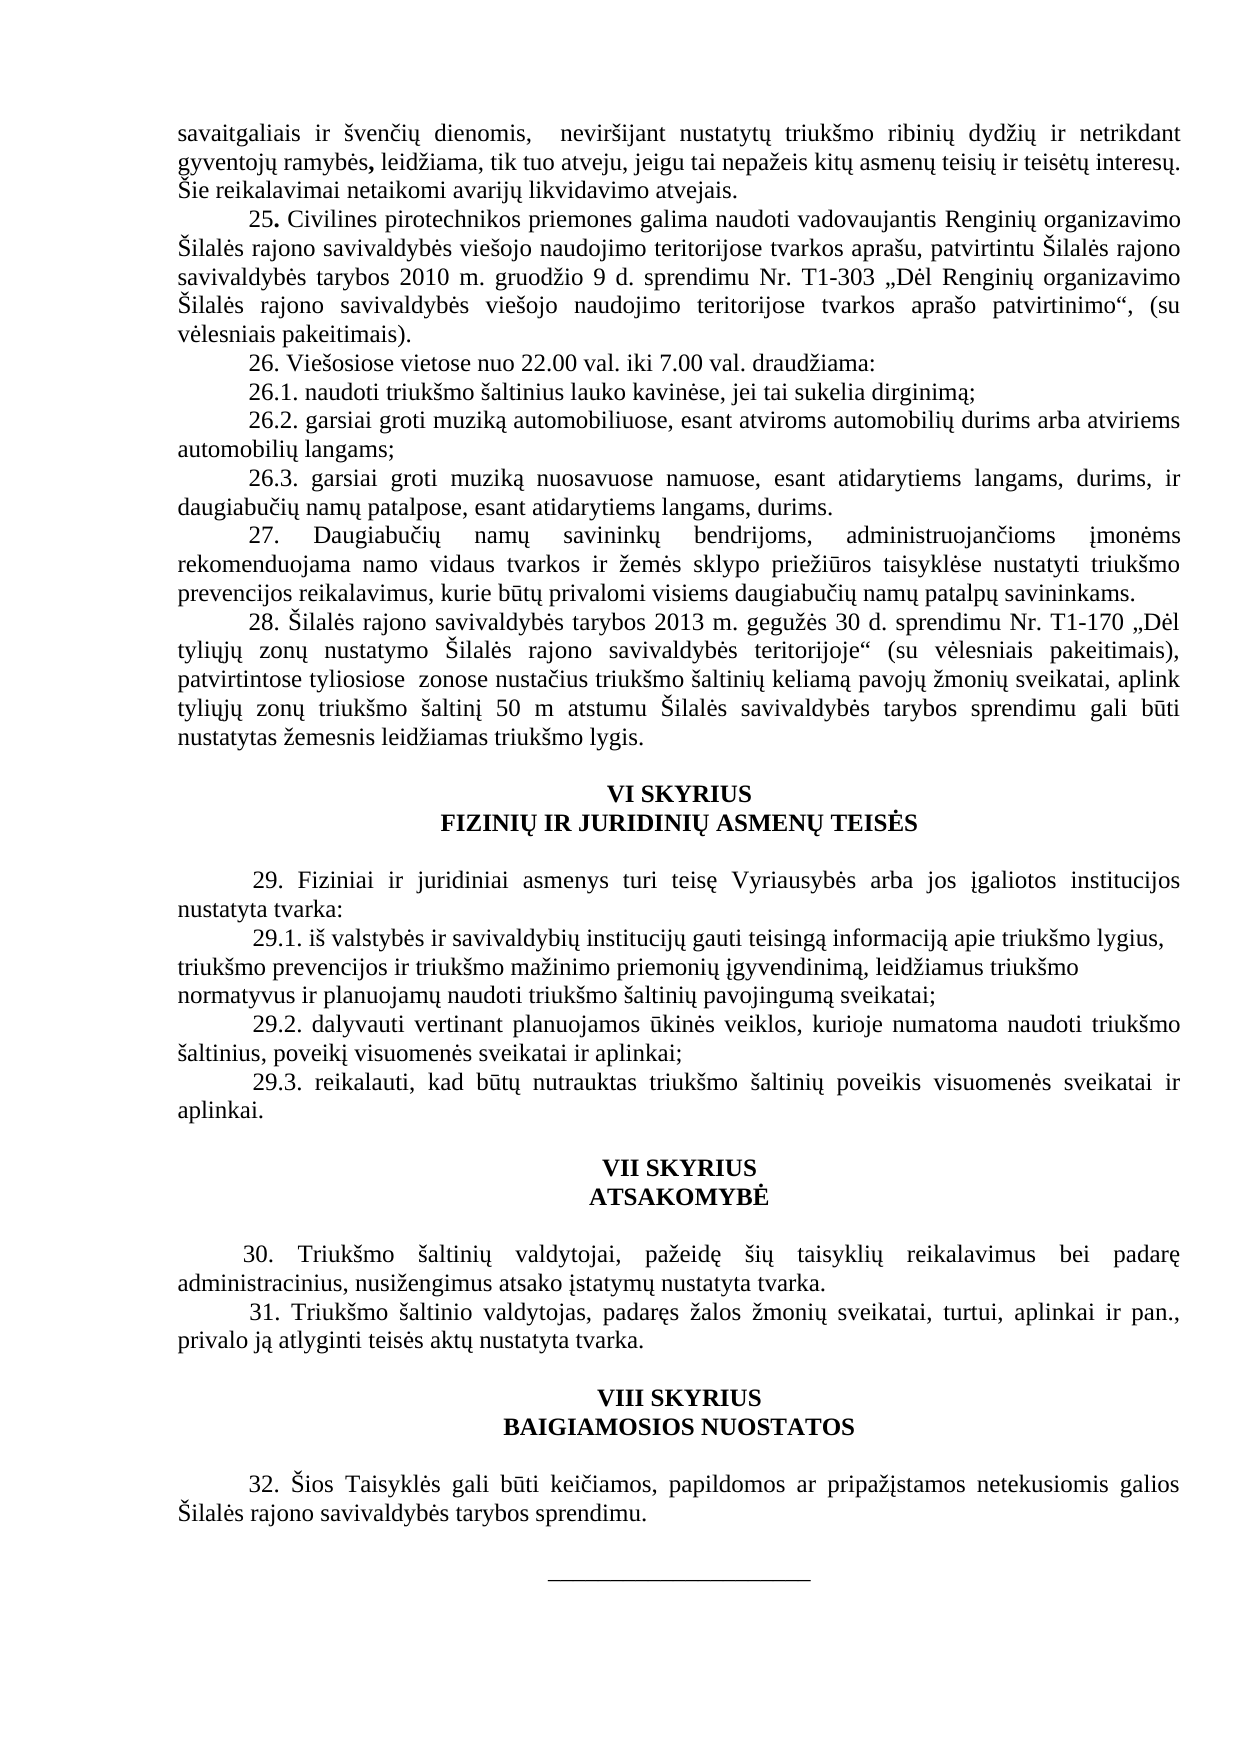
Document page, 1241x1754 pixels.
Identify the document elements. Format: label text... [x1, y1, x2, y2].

text 26.1. naudoti triukšmo šaltinius lauko kavinėse, jei tai sukelia dirginimą; [177, 377, 1181, 406]
text savaitgaliais ir švenčių dienomis, neviršijant nustatytų triukšmo ribinių dydžių ir netrikdant gyventojų ramybės, leidžiama, tik tuo atveju, jeigu tai nepažeis kitų asmenų teisių ir teisėtų interesų. [177, 118, 1181, 176]
text 29.1. iš valstybės ir savivaldybių institucijų gauti teisingą informaciją apie triukšmo lygius, triukšmo prevencijos ir triukšmo mažinimo priemonių įgyvendinimą, leidžiamus triukšmo normatyvus ir planuojamų naudoti triukšmo šaltinių pavojingumą sveikatai; [177, 923, 1181, 1009]
text 31. Triukšmo šaltinio valdytojas, padaręs žalos žmonių sveikatai, turtui, aplinkai ir pan., privalo ją atlyginti teisės aktų nustatyta tvarka. [177, 1297, 1181, 1354]
text 28. Šilalės rajono savivaldybės tarybos 2013 m. gegužės 30 d. sprendimu Nr. T1-170 „Dėl tyliųjų zonų nustatymo Šilalės rajono savivaldybės teritorijoje“ (su vėlesniais pakeitimais), patvirtintose tyliosiose zonose nustačius triukšmo šaltinių keliamą pavojų žmonių sveikatai, aplink tyliųjų zonų triukšmo šaltinį 50 m atstumu Šilalės savivaldybės tarybos sprendimu gali būti nustatytas žemesnis leidžiamas triukšmo lygis. [177, 607, 1181, 751]
text 30. Triukšmo šaltinių valdytojai, pažeidę šių taisyklių reikalavimus bei padarę administracinius, nusižengimus atsako įstatymų nustatyta tvarka. [177, 1239, 1181, 1297]
text 26.3. garsiai groti muziką nuosavuose namuose, esant atidarytiems langams, durims, ir daugiabučių namų patalpose, esant atidarytiems langams, durims. [177, 463, 1181, 521]
text ATSAKOMYBĖ [177, 1182, 1181, 1211]
text 32. Šios Taisyklės gali būti keičiamos, papildomos ar pripažįstamos netekusiomis galios Šilalės rajono savivaldybės tarybos sprendimu. [177, 1469, 1181, 1527]
text FIZINIŲ IR JURIDINIŲ ASMENŲ TEISĖS [177, 808, 1181, 837]
text 29.3. reikalauti, kad būtų nutrauktas triukšmo šaltinių poveikis visuomenės sveikatai ir aplinkai. [177, 1067, 1181, 1124]
text 29. Fiziniai ir juridiniai asmenys turi teisę Vyriausybės arba jos įgaliotos institucijos nustatyta tvarka: [177, 866, 1181, 923]
text 26.2. garsiai groti muziką automobiliuose, esant atviroms automobilių durims arba atviriems automobilių langams; [177, 406, 1181, 463]
text 26. Viešosiose vietose nuo 22.00 val. iki 7.00 val. draudžiama: [177, 348, 1181, 377]
text VIII SKYRIUS [177, 1383, 1181, 1412]
text BAIGIAMOSIOS NUOSTATOS [177, 1412, 1181, 1441]
text Šie reikalavimai netaikomi avarijų likvidavimo atvejais. [177, 176, 1181, 204]
text 27. Daugiabučių namų savininkų bendrijoms, administruojančioms įmonėms rekomenduojama namo vidaus tvarkos ir žemės sklypo priežiūros taisyklėse nustatyti triukšmo prevencijos reikalavimus, kurie būtų privalomi visiems daugiabučių namų patalpų savininkams. [177, 521, 1181, 607]
text VI SKYRIUS [177, 779, 1181, 808]
text 25. Civilines pirotechnikos priemones galima naudoti vadovaujantis Renginių organizavimo Šilalės rajono savivaldybės viešojo naudojimo teritorijose tvarkos aprašu, patvirtintu Šilalės rajono savivaldybės tarybos 2010 m. gruodžio 9 d. sprendimu Nr. T1-303 „Dėl Renginių organizavimo Šilalės rajono savivaldybės viešojo naudojimo teritorijose tvarkos aprašo patvirtinimo“, (su vėlesniais pakeitimais). [177, 204, 1181, 348]
text VII SKYRIUS [177, 1153, 1181, 1182]
text _____________________ [177, 1556, 1181, 1584]
text 29.2. dalyvauti vertinant planuojamos ūkinės veiklos, kurioje numatoma naudoti triukšmo šaltinius, poveikį visuomenės sveikatai ir aplinkai; [177, 1009, 1181, 1067]
